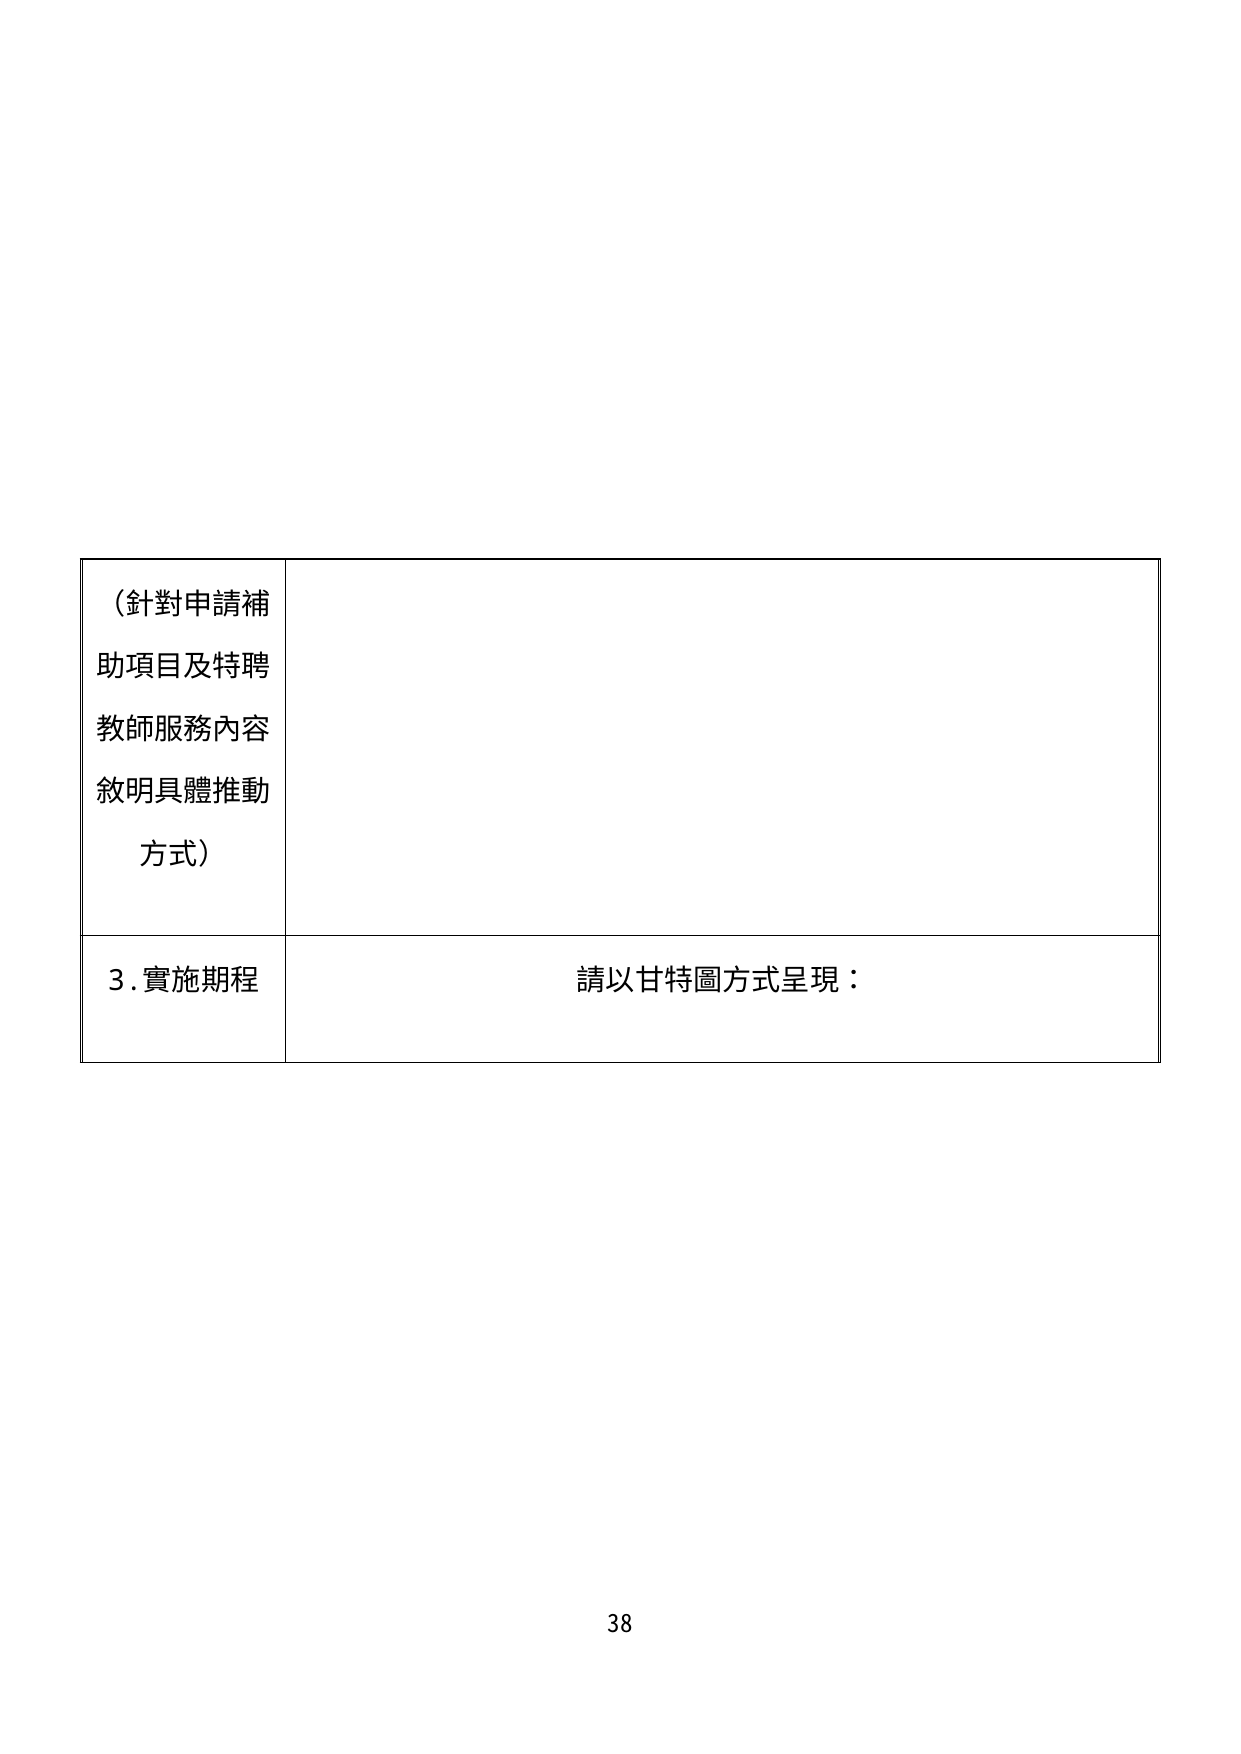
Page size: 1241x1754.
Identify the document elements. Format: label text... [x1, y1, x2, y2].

table_cell （針對申請補助項目及特聘教師服務內容敘明具體推動方式） [83, 560, 285, 935]
table_cell [286, 560, 1158, 935]
table_cell 3.實施期程 [83, 936, 285, 1061]
table_cell 請以甘特圖方式呈現： [286, 936, 1158, 1061]
